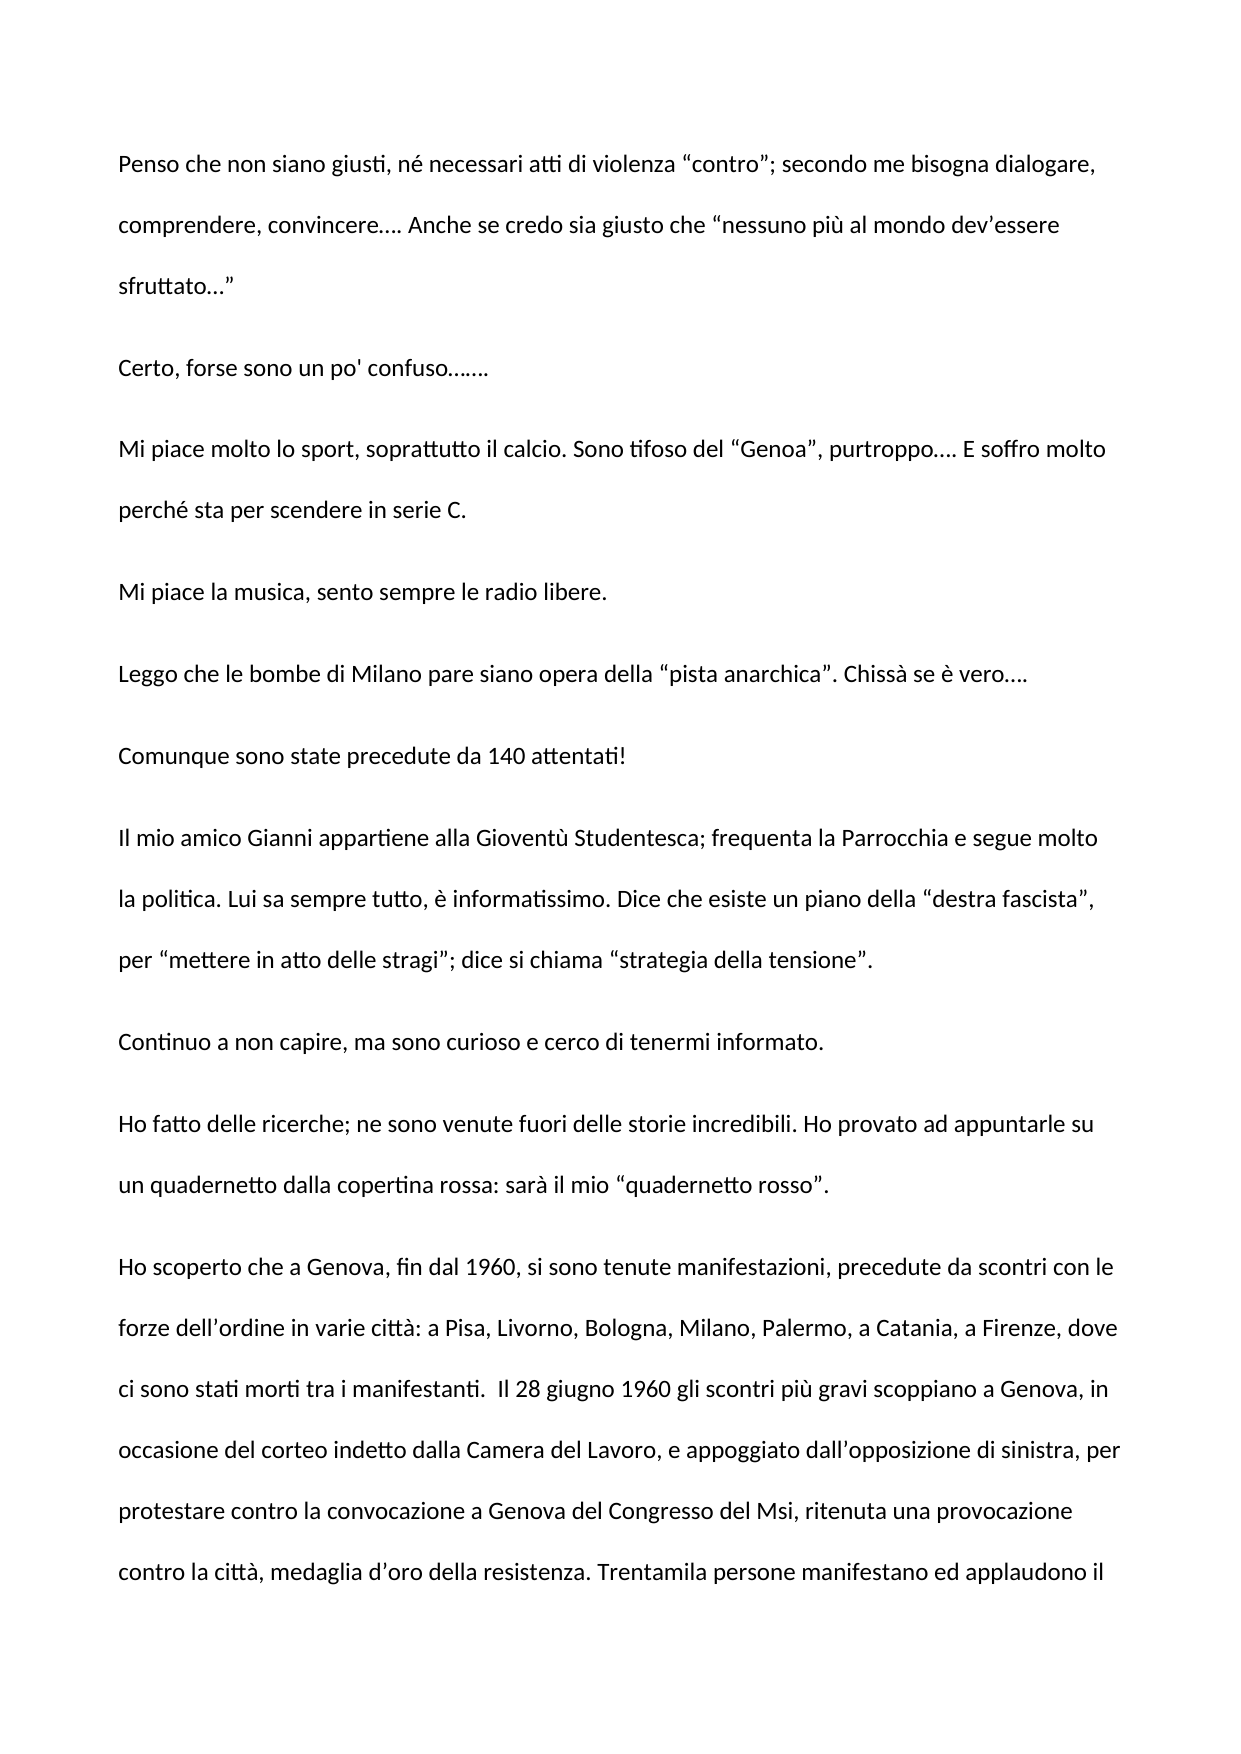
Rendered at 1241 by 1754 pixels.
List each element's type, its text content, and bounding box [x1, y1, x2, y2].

text Ho scoperto che a Genova, fin dal 1960, si sono tenute manifestazioni, precedute da scontri con le forze dell’ordine in varie città: a Pisa, Livorno, Bologna, Milano, Palermo, a Catania, a Firenze, dove ci sono stati morti tra i manifestanti. Il 28 giugno 1960 gli scontri più gravi scoppiano a Genova, in occasione del corteo indetto dalla Camera del Lavoro, e appoggiato dall’opposizione di sinistra, per protestare contro la convocazione a Genova del Congresso del Msi, ritenuta una provocazione contro la città, medaglia d’oro della resistenza. Trentamila persone manifestano ed applaudono il [118, 1251, 1122, 1587]
text Comunque sono state precedute da 140 attentati! [118, 740, 1122, 771]
text Mi piace la musica, sento sempre le radio libere. [118, 576, 1122, 607]
text Leggo che le bombe di Milano pare siano opera della “pista anarchica”. Chissà se è vero…. [118, 658, 1122, 689]
text Mi piace molto lo sport, soprattutto il calcio. Sono tifoso del “Genoa”, purtroppo…. E soffro molto perché sta per scendere in serie C. [118, 433, 1122, 525]
text Continuo a non capire, ma sono curioso e cerco di tenermi informato. [118, 1026, 1122, 1057]
text Ho fatto delle ricerche; ne sono venute fuori delle storie incredibili. Ho provato ad appuntarle su un quadernetto dalla copertina rossa: sarà il mio “quadernetto rosso”. [118, 1108, 1122, 1199]
text Penso che non siano giusti, né necessari atti di violenza “contro”; secondo me bisogna dialogare, comprendere, convincere…. Anche se credo sia giusto che “nessuno più al mondo dev’essere sfruttato…” [118, 148, 1122, 300]
text Il mio amico Gianni appartiene alla Gioventù Studentesca; frequenta la Parrocchia e segue molto la politica. Lui sa sempre tutto, è informatissimo. Dice che esiste un piano della “destra fascista”, per “mettere in atto delle stragi”; dice si chiama “strategia della tensione”. [118, 822, 1122, 975]
text Certo, forse sono un po' confuso……. [118, 352, 1122, 382]
